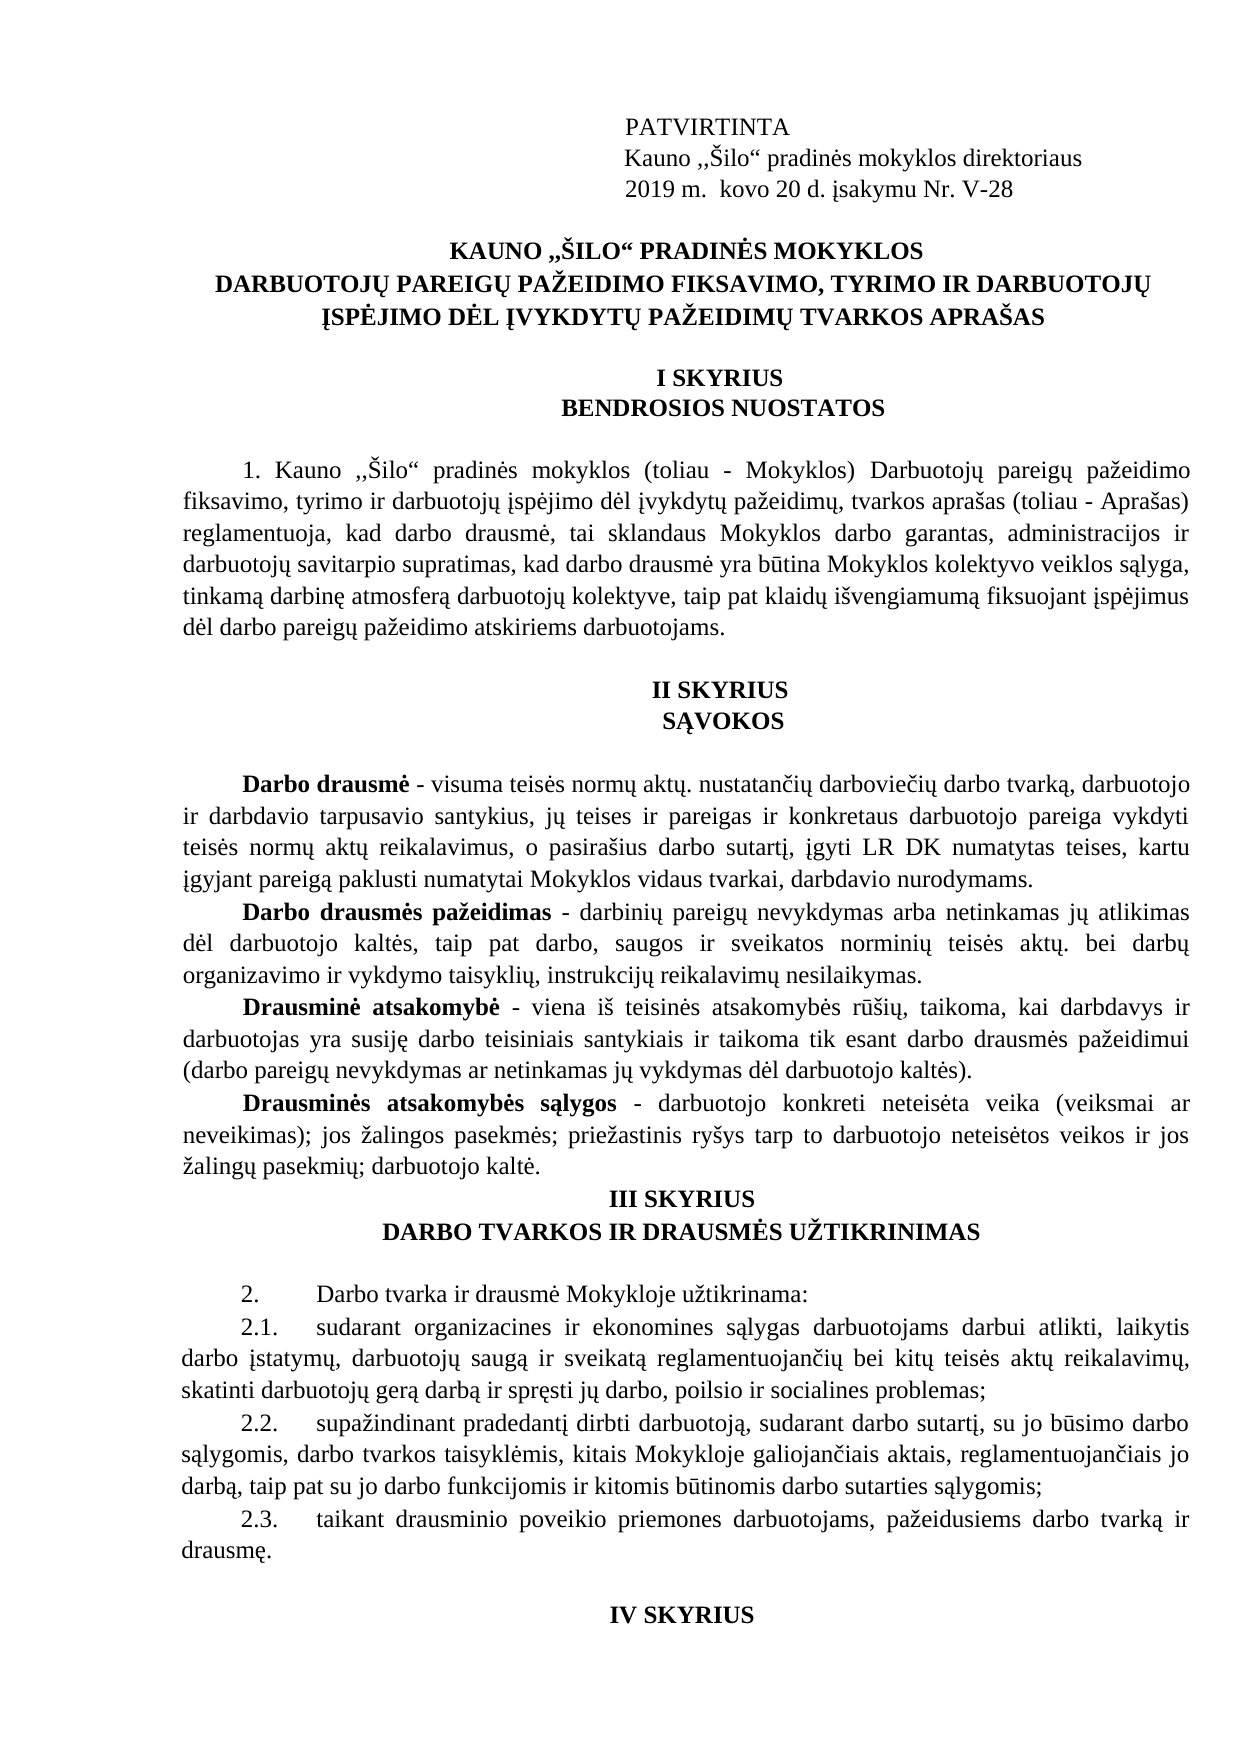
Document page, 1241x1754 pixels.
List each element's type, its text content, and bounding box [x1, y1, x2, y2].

text IV SKYRIUS [255, 1601, 1115, 1629]
text ĮSPĖJIMO DĖL ĮVYKDYTŲ PAŽEIDIMŲ TVARKOS APRAŠAS [255, 302, 1118, 331]
text II SKYRIUS [255, 676, 1191, 704]
text Drausminės atsakomybės sąlygos - darbuotojo konkreti neteisėta veika (veiksmai ar neveikimas); jos žalingos pasekmės; priežastinis ryšys tarp to darbuotojo neteisėtos veikos ir jos žalingų pasekmių; darbuotojo kaltė. [183, 1088, 1191, 1180]
list Darbo tvarka ir drausmė Mokykloje užtikrinama: [181, 1279, 1191, 1308]
text BENDROSIOS NUOSTATOS [255, 393, 1191, 422]
subtitle PATVIRTINTA [487, 112, 1191, 141]
text Darbo drausmės pažeidimas - darbinių pareigų nevykdymas arba netinkamas jų atlikimas dėl darbuotojo kaltės, taip pat darbo, saugos ir sveikatos norminių teisės aktų. bei darbų organizavimo ir vykdymo taisyklių, instrukcijų reikalavimų nesilaikymas. [183, 897, 1191, 988]
list taikant drausminio poveikio priemones darbuotojams, pažeidusiems darbo tvarką ir drausmę. [181, 1504, 1191, 1564]
text Drausminė atsakomybė - viena iš teisinės atsakomybės rūšių, taikoma, kai darbdavys ir darbuotojas yra susiję darbo teisiniais santykiais ir taikoma tik esant darbo drausmės pažeidimui (darbo pareigų nevykdymas ar netinkamas jų vykdymas dėl darbuotojo kaltės). [183, 992, 1191, 1084]
list sudarant organizacines ir ekonomines sąlygas darbuotojams darbui atlikti, laikytis darbo įstatymų, darbuotojų saugą ir sveikatą reglamentuojančių bei kitų teisės aktų reikalavimų, skatinti darbuotojų gerą darbą ir spręsti jų darbo, poilsio ir socialines problemas; [181, 1312, 1191, 1404]
text KAUNO ,,ŠILO“ PRADINĖS MOKYKLOS [255, 236, 1118, 264]
text 2019 m. kovo 20 d. įsakymu Nr. V-28 [181, 174, 1032, 202]
text Kauno ,,Šilo“ pradinės mokyklos direktoriaus [181, 143, 1082, 172]
text I SKYRIUS [255, 363, 1191, 392]
text DARBUOTOJŲ PAREIGŲ PAŽEIDIMO FIKSAVIMO, TYRIMO IR DARBUOTOJŲ [182, 269, 1191, 298]
list supažindinant pradedantį dirbti darbuotoją, sudarant darbo sutartį, su jo būsimo darbo sąlygomis, darbo tvarkos taisyklėmis, kitais Mokykloje galiojančiais aktais, reglamentuojančiais jo darbą, taip pat su jo darbo funkcijomis ir kitomis būtinomis darbo sutarties sąlygomis; [181, 1408, 1191, 1500]
text SĄVOKOS [255, 706, 1191, 735]
text 1. Kauno ,,Šilo“ pradinės mokyklos (toliau - Mokyklos) Darbuotojų pareigų pažeidimo fiksavimo, tyrimo ir darbuotojų įspėjimo dėl įvykdytų pažeidimų, tvarkos aprašas (toliau - Aprašas) reglamentuoja, kad darbo drausmė, tai sklandaus Mokyklos darbo garantas, administracijos ir darbuotojų savitarpio supratimas, kad darbo drausmė yra būtina Mokyklos kolektyvo veiklos sąlyga, tinkamą darbinę atmosferą darbuotojų kolektyve, taip pat klaidų išvengiamumą fiksuojant įspėjimus dėl darbo pareigų pažeidimo atskiriems darbuotojams. [183, 455, 1191, 641]
text DARBO TVARKOS IR DRAUSMĖS UŽTIKRINIMAS [255, 1217, 1114, 1246]
text Darbo drausmė - visuma teisės normų aktų. nustatančių darboviečių darbo tvarką, darbuotojo ir darbdavio tarpusavio santykius, jų teises ir pareigas ir konkretaus darbuotojo pareiga vykdyti teisės normų aktų reikalavimus, o pasirašius darbo sutartį, įgyti LR DK numatytas teises, kartu įgyjant pareigą paklusti numatytai Mokyklos vidaus tvarkai, darbdavio nurodymams. [183, 769, 1191, 893]
text III SKYRIUS [255, 1184, 1115, 1213]
